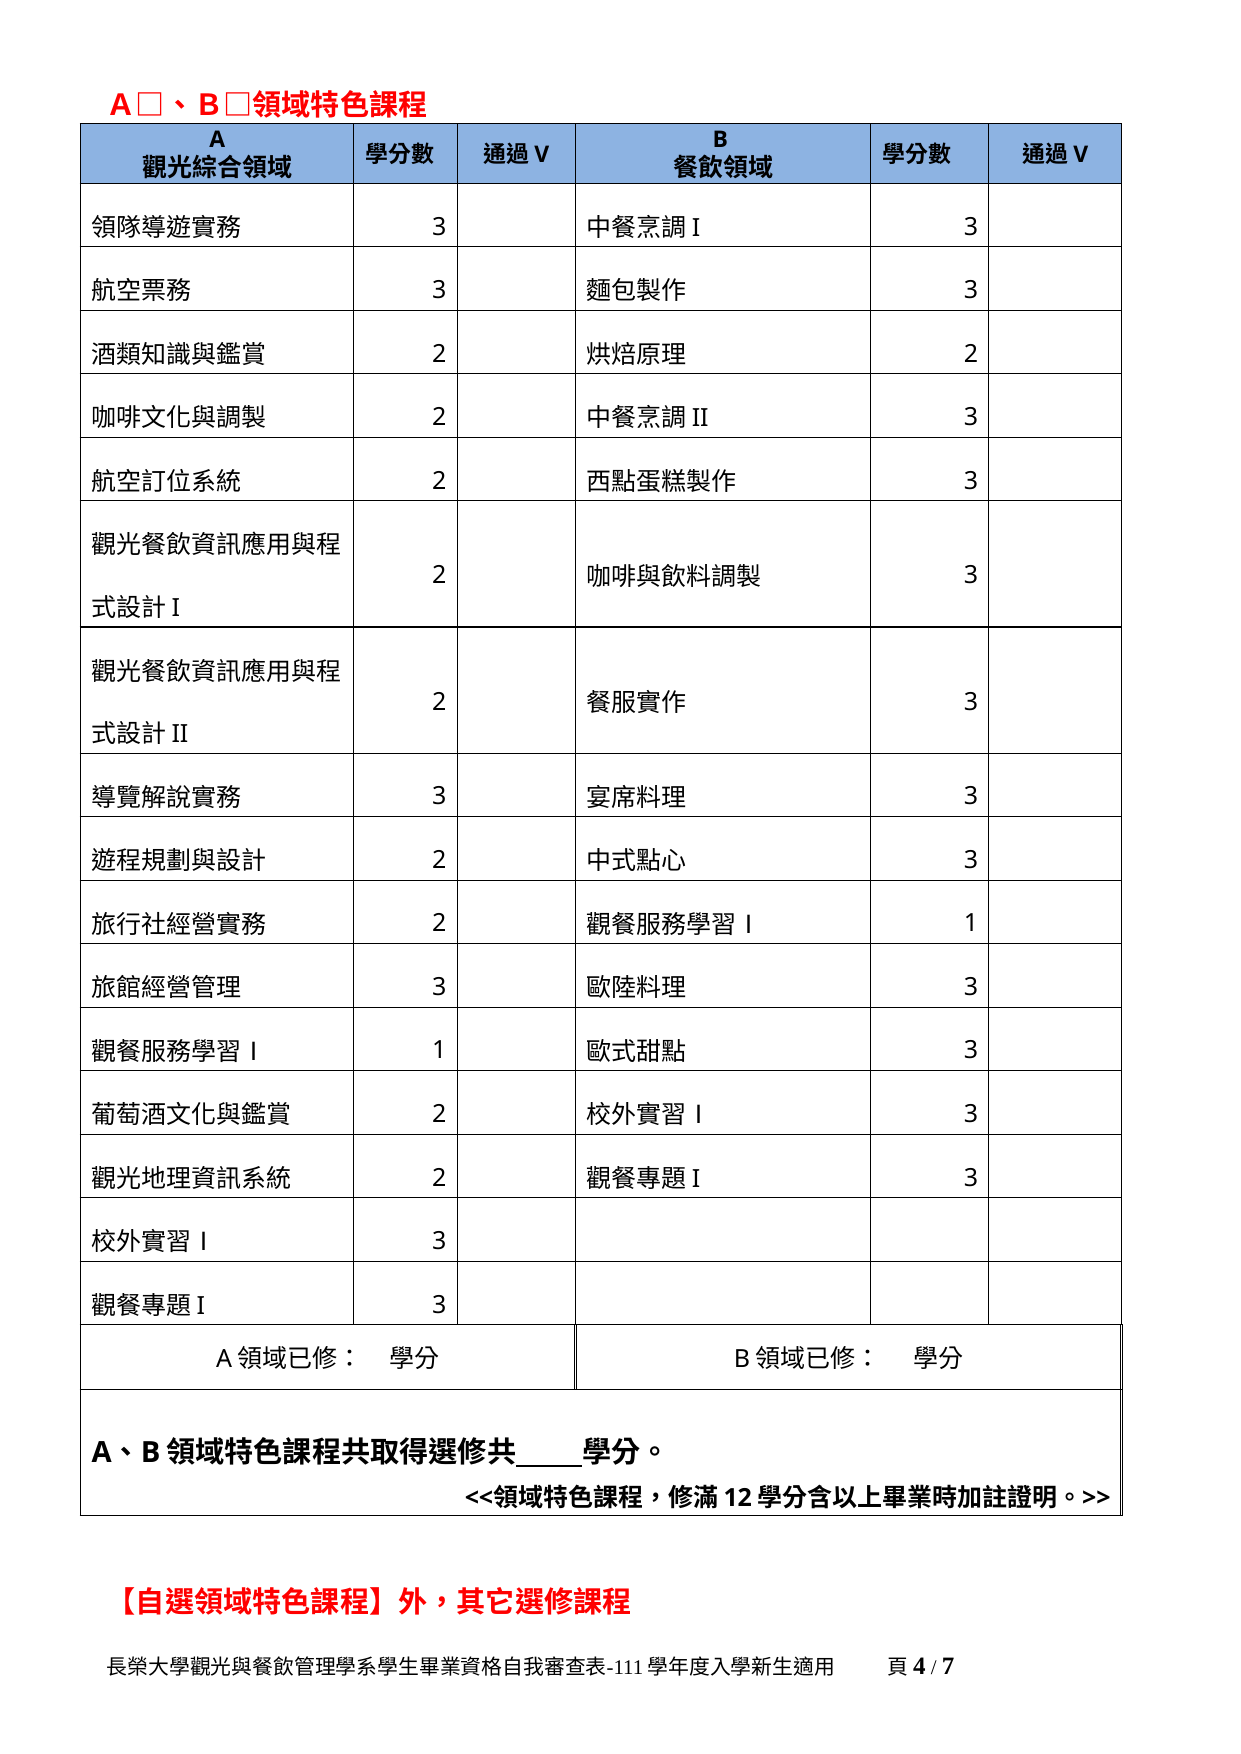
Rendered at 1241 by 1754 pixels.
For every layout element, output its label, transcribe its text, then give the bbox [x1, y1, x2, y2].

table_cell 航空票務 [81, 247, 353, 310]
table_cell 咖啡與飲料調製 [576, 501, 870, 626]
table_cell 中餐烹調I [576, 184, 870, 246]
table_cell 2 [354, 374, 457, 437]
table_cell [458, 1071, 575, 1134]
table_cell 歐陸料理 [576, 944, 870, 1007]
table_cell [458, 817, 575, 879]
table_cell [989, 438, 1121, 500]
table_cell 酒類知識與鑑賞 [81, 311, 353, 373]
table_cell [871, 1262, 988, 1324]
table_header A 觀光綜合領域 [81, 124, 353, 183]
table_cell [989, 311, 1121, 373]
table_cell 2 [354, 881, 457, 943]
table_cell [989, 247, 1121, 310]
table_cell 2 [871, 311, 988, 373]
table_cell 1 [354, 1008, 457, 1070]
table_cell [458, 944, 575, 1007]
table_cell [458, 1008, 575, 1070]
table_cell [458, 1262, 575, 1324]
table_cell 烘焙原理 [576, 311, 870, 373]
table_cell [458, 184, 575, 246]
table_cell 旅行社經營實務 [81, 881, 353, 943]
table_cell 3 [354, 944, 457, 1007]
table_cell 歐式甜點 [576, 1008, 870, 1070]
table_cell 麵包製作 [576, 247, 870, 310]
table_cell 遊程規劃與設計 [81, 817, 353, 879]
table_cell 2 [354, 1071, 457, 1134]
table_cell 3 [871, 247, 988, 310]
table_cell 觀光餐飲資訊應用與程式設計II [81, 628, 353, 752]
table_cell 3 [871, 184, 988, 246]
table_cell [989, 184, 1121, 246]
table_cell 西點蛋糕製作 [576, 438, 870, 500]
table_cell 觀光餐飲資訊應用與程式設計I [81, 501, 353, 626]
table_header 通過V [458, 124, 575, 183]
table_cell 3 [354, 247, 457, 310]
table_cell 3 [354, 184, 457, 246]
table_cell 3 [871, 1071, 988, 1134]
table_cell 3 [871, 1008, 988, 1070]
table_cell 3 [871, 501, 988, 626]
table_cell 葡萄酒文化與鑑賞 [81, 1071, 353, 1134]
table_header 學分數 [871, 124, 988, 183]
table_cell 觀餐服務學習Ⅰ [576, 881, 870, 943]
table_cell 2 [354, 628, 457, 752]
table_cell [989, 754, 1121, 816]
table_cell 2 [354, 817, 457, 879]
table_cell 觀餐服務學習Ⅰ [81, 1008, 353, 1070]
table_cell [989, 628, 1121, 752]
table_cell [458, 247, 575, 310]
table_cell 3 [871, 944, 988, 1007]
table_cell [989, 1135, 1121, 1197]
table_cell 2 [354, 438, 457, 500]
table_cell 宴席料理 [576, 754, 870, 816]
table_cell [458, 438, 575, 500]
table_cell 領隊導遊實務 [81, 184, 353, 246]
table_cell [458, 374, 575, 437]
table_cell 1 [871, 881, 988, 943]
table_cell [989, 1071, 1121, 1134]
table_cell 航空訂位系統 [81, 438, 353, 500]
table_cell 餐服實作 [576, 628, 870, 752]
table_cell 3 [354, 1198, 457, 1261]
table_cell 2 [354, 501, 457, 626]
table_cell A、B領域特色課程共取得選修共 學分。 <<領域特色課程，修滿12學分含以上畢業時加註證明。>> [81, 1390, 1120, 1515]
table_cell [458, 311, 575, 373]
table_cell 校外實習Ⅰ [81, 1198, 353, 1261]
table_cell 咖啡文化與調製 [81, 374, 353, 437]
table_cell [458, 1198, 575, 1261]
table_cell [871, 1198, 988, 1261]
table_cell [458, 754, 575, 816]
table_cell 觀光地理資訊系統 [81, 1135, 353, 1197]
table_cell 觀餐專題I [576, 1135, 870, 1197]
table_cell [989, 881, 1121, 943]
table_cell [576, 1262, 870, 1324]
table_cell [458, 628, 575, 752]
table_cell 3 [871, 628, 988, 752]
table_cell 3 [871, 1135, 988, 1197]
table_header B 餐飲領域 [576, 124, 870, 183]
table_cell 中式點心 [576, 817, 870, 879]
table_cell [576, 1198, 870, 1261]
table_cell 校外實習Ⅰ [576, 1071, 870, 1134]
table_cell [989, 374, 1121, 437]
table_cell 2 [354, 1135, 457, 1197]
table_cell 3 [871, 817, 988, 879]
table_cell 3 [354, 754, 457, 816]
table_cell [458, 881, 575, 943]
table_cell 3 [871, 374, 988, 437]
table_cell [989, 817, 1121, 879]
table_cell [989, 501, 1121, 626]
text Ａ□、Ｂ□領域特色課程 [106, 82, 1134, 123]
table_cell 中餐烹調II [576, 374, 870, 437]
table_cell [989, 1262, 1121, 1324]
table_cell [458, 1135, 575, 1197]
table_cell 3 [871, 754, 988, 816]
table_cell B領域已修： 學分 [577, 1325, 1120, 1389]
table_cell [989, 1008, 1121, 1070]
table_cell [989, 1198, 1121, 1261]
table_cell 導覽解說實務 [81, 754, 353, 816]
table_header 學分數 [354, 124, 457, 183]
table_header 通過V [989, 124, 1121, 183]
table_cell 旅館經營管理 [81, 944, 353, 1007]
table_cell 3 [354, 1262, 457, 1324]
table_cell [989, 944, 1121, 1007]
table_cell 2 [354, 311, 457, 373]
text 【自選領域特色課程】外，其它選修課程 [106, 1579, 1134, 1620]
table_cell 3 [871, 438, 988, 500]
table_cell A領域已修： 學分 [81, 1325, 574, 1389]
table_cell [458, 501, 575, 626]
table_cell 觀餐專題I [81, 1262, 353, 1324]
